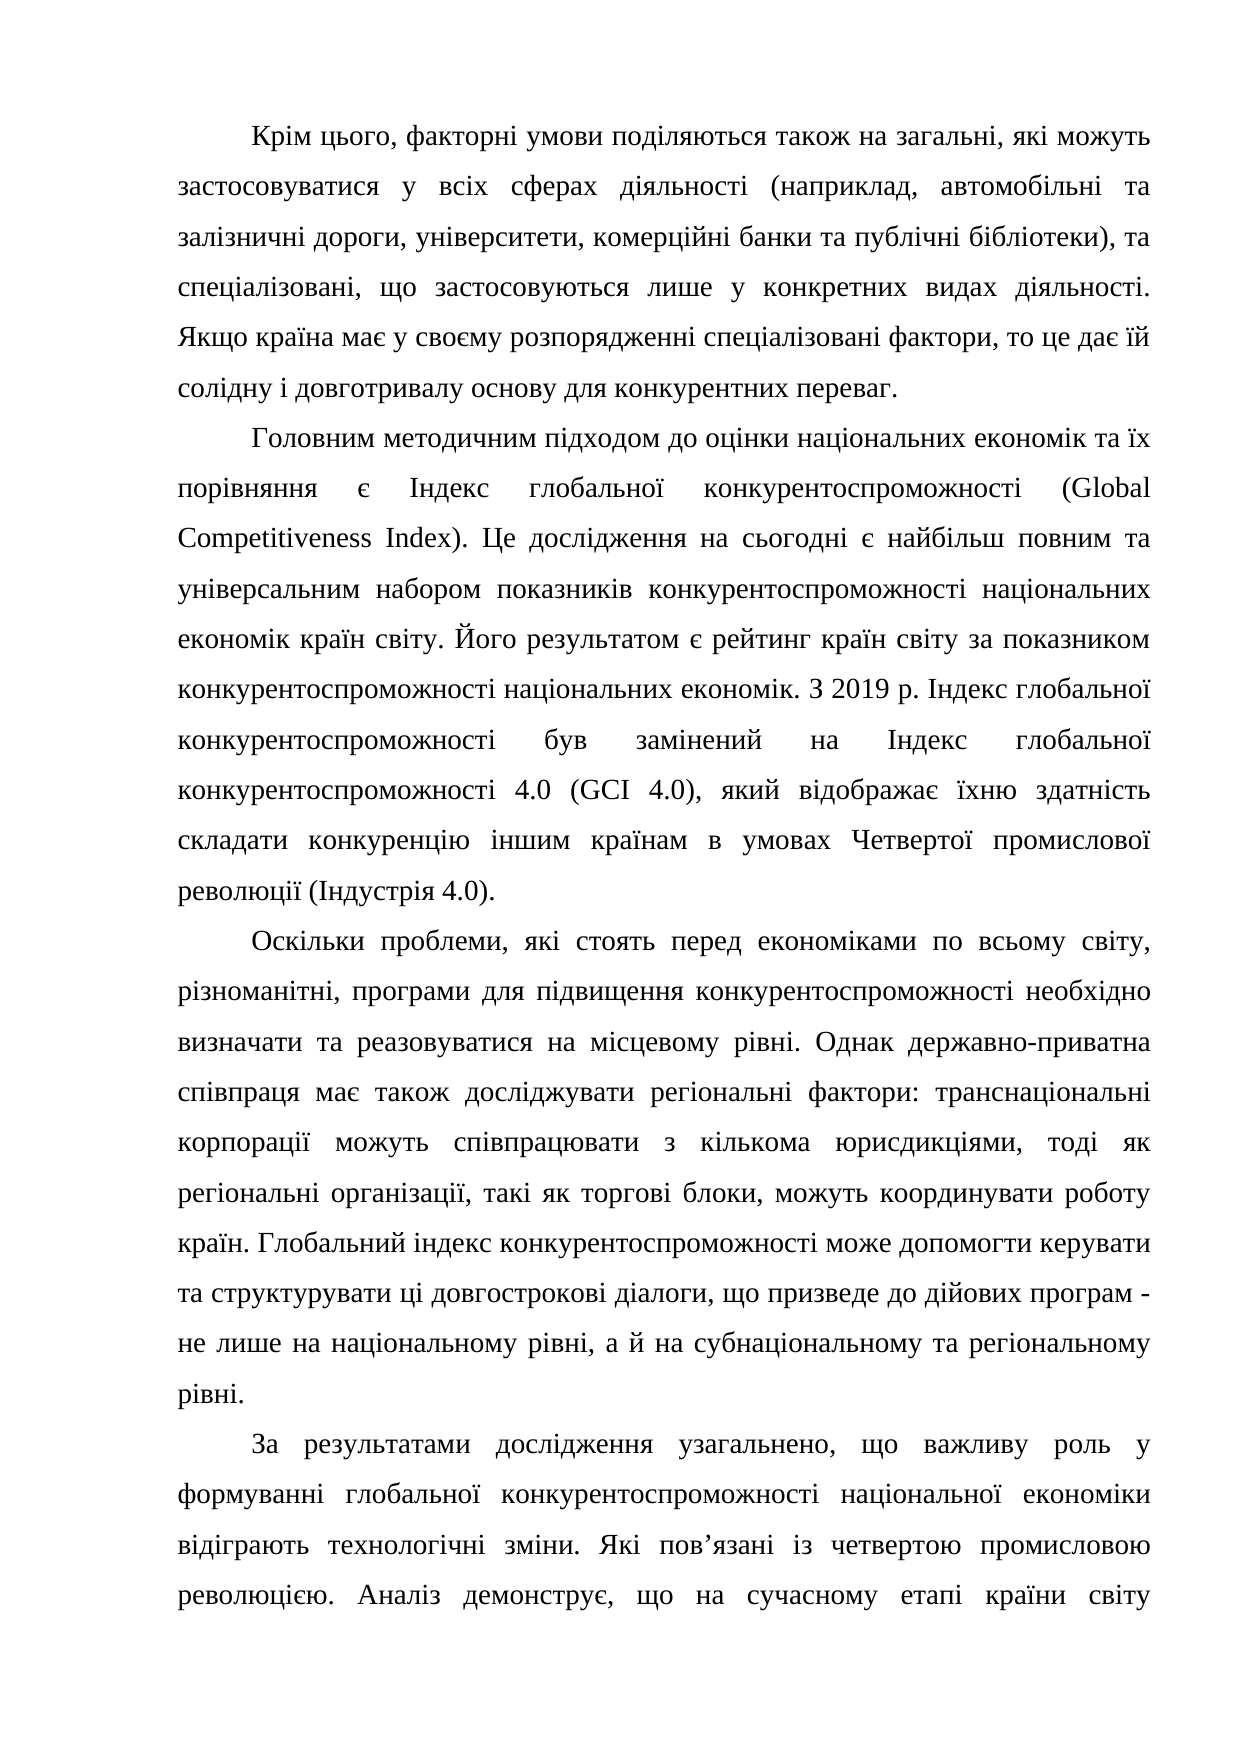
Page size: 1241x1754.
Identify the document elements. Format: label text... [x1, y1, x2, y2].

text Оскільки проблеми, які стоять перед економіками по всьому світу, різноманітні, програми для підвищення конкурентоспроможності необхідно визначати та реазовуватися на місцевому рівні. Однак державно-приватна співпраця має також досліджувати регіональні фактори: транснаціональні корпорації можуть співпрацювати з кількома юрисдикціями, тоді як регіональні організації, такі як торгові блоки, можуть координувати роботу країн. Глобальний індекс конкурентоспроможності може допомогти керувати та структурувати ці довгострокові діалоги, що призведе до дійових програм - не лише на національному рівні, а й на субнаціональному та регіональному рівні. [177, 923, 1152, 1409]
text За результатами дослідження узагальнено, що важливу роль у формуванні глобальної конкурентоспроможності національної економіки відіграють технологічні зміни. Які пов’язані із четвертою промисловою революцією. Аналіз демонструє, що на сучасному етапі країни світу [177, 1426, 1152, 1611]
text Крім цього, факторні умови поділяються також на загальні, які можуть застосовуватися у всіх сферах діяльності (наприклад, автомобільні та залізничні дороги, університети, комерційні банки та публічні бібліотеки), та спеціалізовані, що застосовуються лише у конкретних видах діяльності. Якщо країна має у своєму розпорядженні спеціалізовані фактори, то це дає їй солідну і довготривалу основу для конкурентних переваг. [177, 118, 1152, 403]
text Головним методичним підходом до оцінки національних економік та їх порівняння є Індекс глобальної конкурентоспроможності (Global Competitiveness Index). Це дослідження на сьогодні є найбільш повним та універсальним набором показників конкурентоспроможності національних економік країн світу. Його результатом є рейтинг країн світу за показником конкурентоспроможності національних економік. З 2019 р. Індекс глобальної конкурентоспроможності був замінений на Індекс глобальної конкурентоспроможності 4.0 (GCI 4.0), який відображає їхню здатність складати конкуренцію іншим країнам в умовах Четвертої промислової революції (Індустрія 4.0). [177, 420, 1152, 906]
